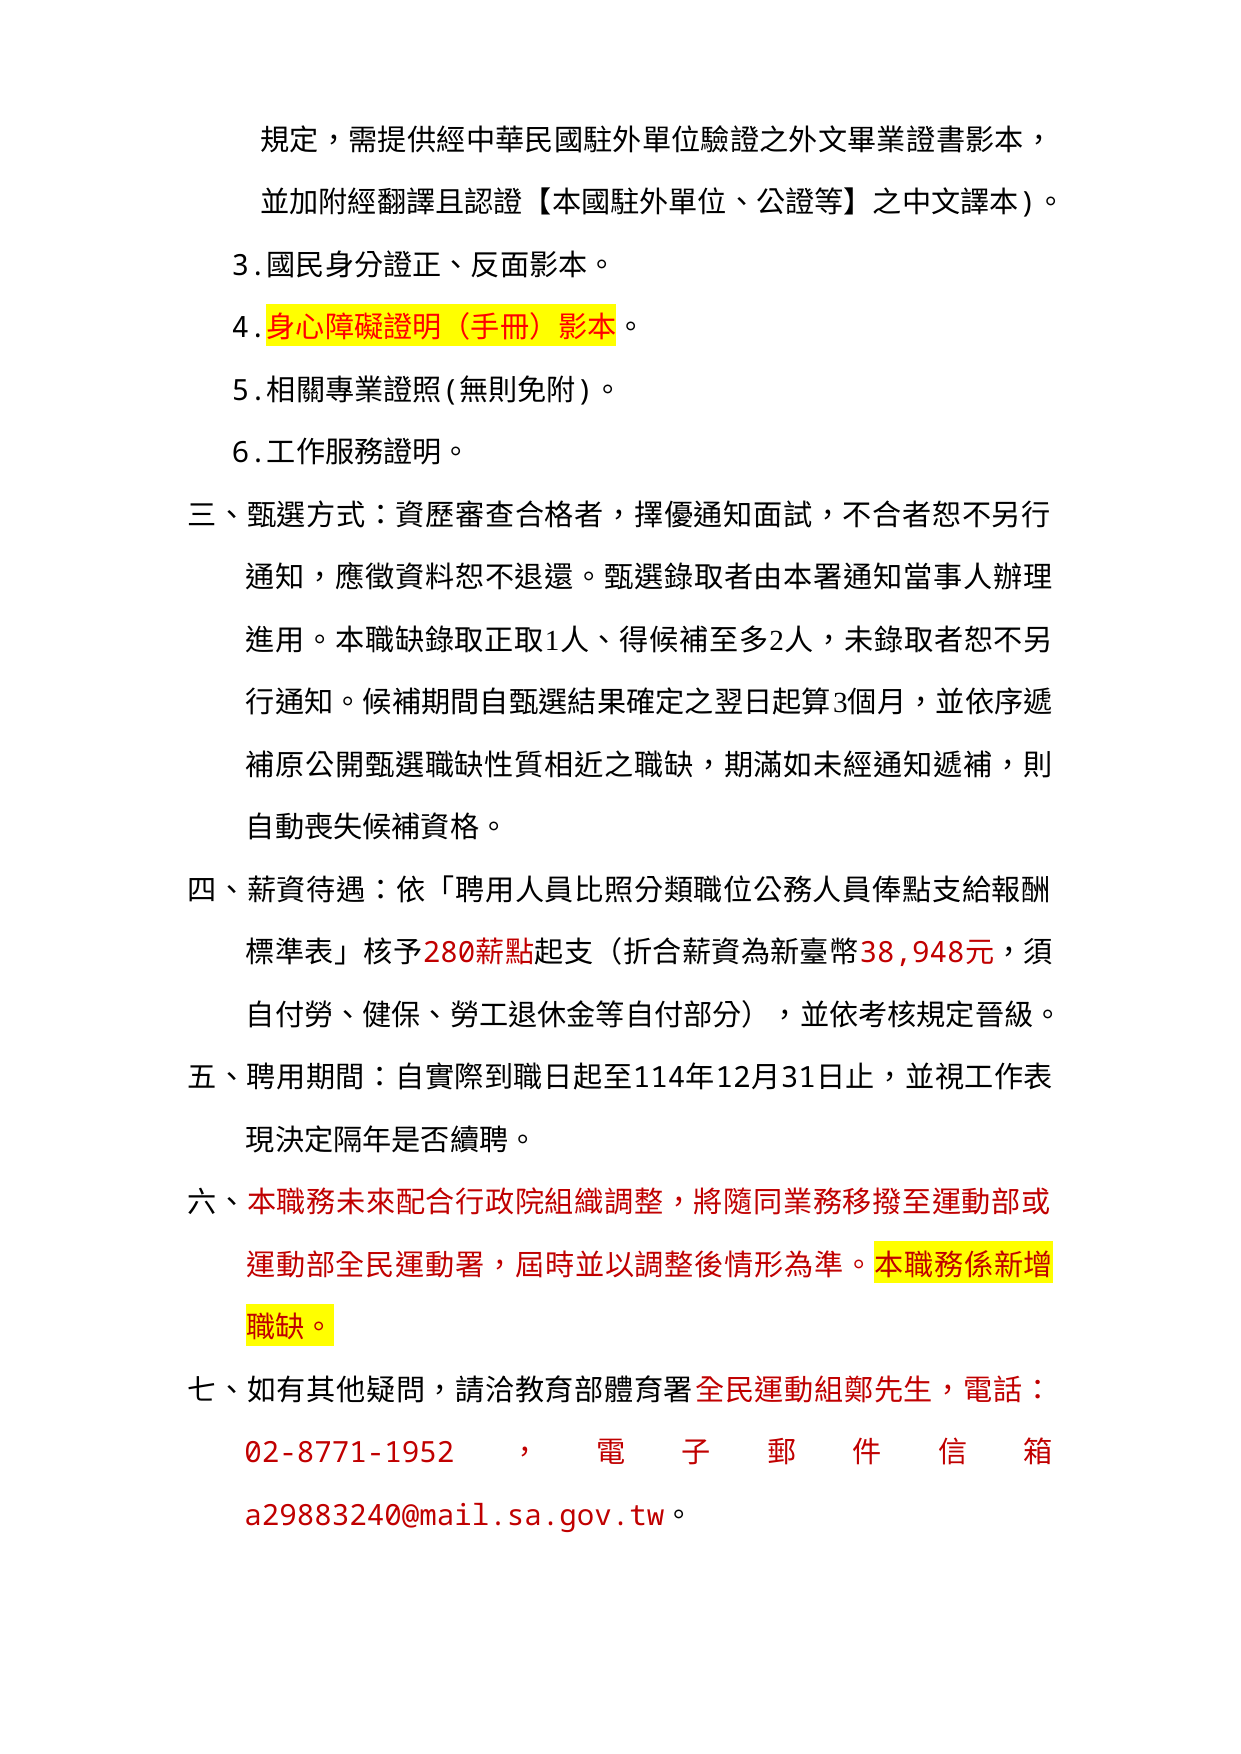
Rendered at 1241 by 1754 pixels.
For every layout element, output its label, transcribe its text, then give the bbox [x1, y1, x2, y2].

text 五、聘用期間：自實際到職日起至114年12月31日止，並視工作表現決定隔年是否續聘。 [187, 1033, 1053, 1158]
text 七、如有其他疑問，請洽教育部體育署全民運動組鄭先生，電話：02-8771-1952，電子郵件信箱a29883240@mail.sa.gov.tw。 [187, 1346, 1053, 1533]
text 3.國民身分證正、反面影本。 [231, 221, 1053, 283]
text 5.相關專業證照(無則免附)。 [187, 346, 1053, 408]
text 6.工作服務證明。 [187, 408, 1053, 471]
text 六、本職務未來配合行政院組織調整，將隨同業務移撥至運動部或運動部全民運動署，屆時並以調整後情形為準。本職務係新增職缺。 [187, 1158, 1053, 1346]
text 4.身心障礙證明（手冊）影本。 [231, 283, 1053, 346]
text 三、甄選方式：資歷審查合格者，擇優通知面試，不合者恕不另行通知，應徵資料恕不退還。甄選錄取者由本署通知當事人辦理進用。本職缺錄取正取1人、得候補至多2人，未錄取者恕不另行通知。候補期間自甄選結果確定之翌日起算3個月，並依序遞補原公開甄選職缺性質相近之職缺，期滿如未經通知遞補，則自動喪失候補資格。 [187, 471, 1053, 846]
text 四、薪資待遇：依「聘用人員比照分類職位公務人員俸點支給報酬標準表」核予280薪點起支（折合薪資為新臺幣38,948元，須自付勞、健保、勞工退休金等自付部分），並依考核規定晉級。 [187, 846, 1053, 1033]
text 2.最高學歷證件(國外學歷依「學歷經歷證明審查規則第5條」規定，需提供經中華民國駐外單位驗證之外文畢業證書影本，並加附經翻譯且認證【本國駐外單位、公證等】之中文譯本)。 [187, 96, 1053, 221]
